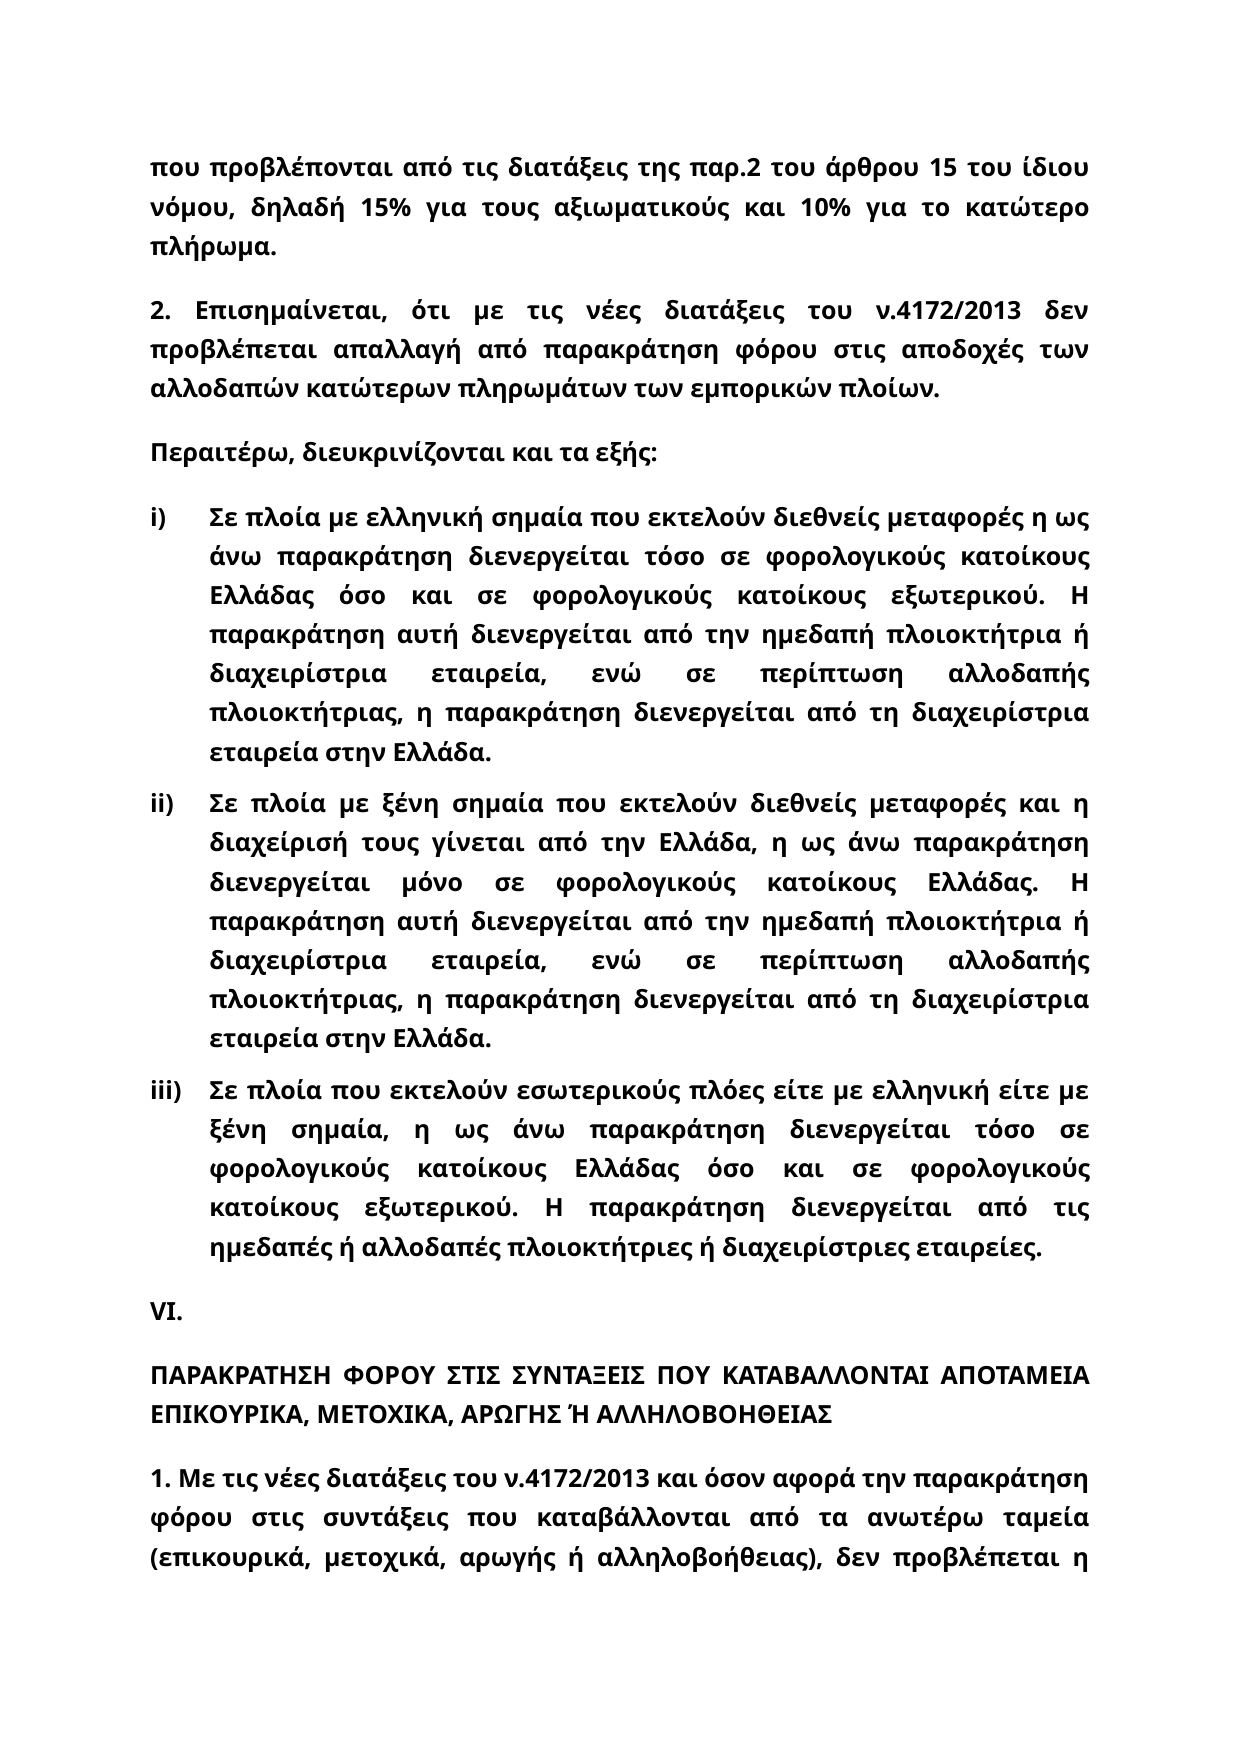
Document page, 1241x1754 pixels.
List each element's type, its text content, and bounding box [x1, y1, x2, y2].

text ΠΑΡΑΚΡΑΤΗΣΗ ΦΟΡΟΥ ΣΤΙΣ ΣΥΝΤΑΞΕΙΣ ΠΟΥ ΚΑΤΑΒΑΛΛΟΝΤΑΙ ΑΠΟΤΑΜΕΙΑ ΕΠΙΚΟΥΡΙΚΑ, ΜΕΤΟΧΙΚΑ, ΑΡΩΓΗΣ Ή ΑΛΛΗΛΟΒΟΗΘΕΙΑΣ [150, 1357, 1090, 1431]
list i) Σε πλοία με ελληνική σημαία που εκτελούν διεθνείς μεταφορές η ως άνω παρακράτηση διενεργείται τόσο σε φορολογικούς κατοίκους Ελλάδας όσο και σε φορολογικούς κατοίκους εξωτερικού. Η παρακράτηση αυτή διενεργείται από την ημεδαπή πλοιοκτήτρια ή διαχειρίστρια εταιρεία, ενώ σε περίπτωση αλλοδαπής πλοιοκτήτριας, η παρακράτηση διενεργείται από τη διαχειρίστρια εταιρεία στην Ελλάδα. [150, 499, 1090, 768]
text που προβλέπονται από τις διατάξεις της παρ.2 του άρθρου 15 του ίδιου νόμου, δηλαδή 15% για τους αξιωματικούς και 10% για το κατώτερο πλήρωμα. [150, 150, 1090, 262]
list ii) Σε πλοία με ξένη σημαία που εκτελούν διεθνείς μεταφορές και η διαχείρισή τους γίνεται από την Ελλάδα, η ως άνω παρακράτηση διενεργείται μόνο σε φορολογικούς κατοίκους Ελλάδας. Η παρακράτηση αυτή διενεργείται από την ημεδαπή πλοιοκτήτρια ή διαχειρίστρια εταιρεία, ενώ σε περίπτωση αλλοδαπής πλοιοκτήτριας, η παρακράτηση διενεργείται από τη διαχειρίστρια εταιρεία στην Ελλάδα. [150, 786, 1090, 1055]
text 2. Επισημαίνεται, ότι με τις νέες διατάξεις του ν.4172/2013 δεν προβλέπεται απαλλαγή από παρακράτηση φόρου στις αποδοχές των αλλοδαπών κατώτερων πληρωμάτων των εμπορικών πλοίων. [150, 292, 1090, 405]
text Περαιτέρω, διευκρινίζονται και τα εξής: [150, 435, 1090, 469]
text 1. Με τις νέες διατάξεις του ν.4172/2013 και όσον αφορά την παρακράτηση φόρου στις συντάξεις που καταβάλλονται από τα ανωτέρω ταμεία (επικουρικά, μετοχικά, αρωγής ή αλληλοβοήθειας), δεν προβλέπεται η [150, 1461, 1090, 1573]
text VI. [150, 1293, 1090, 1327]
list iii) Σε πλοία που εκτελούν εσωτερικούς πλόες είτε με ελληνική είτε με ξένη σημαία, η ως άνω παρακράτηση διενεργείται τόσο σε φορολογικούς κατοίκους Ελλάδας όσο και σε φορολογικούς κατοίκους εξωτερικού. Η παρακράτηση διενεργείται από τις ημεδαπές ή αλλοδαπές πλοιοκτήτριες ή διαχειρίστριες εταιρείες. [150, 1072, 1090, 1263]
